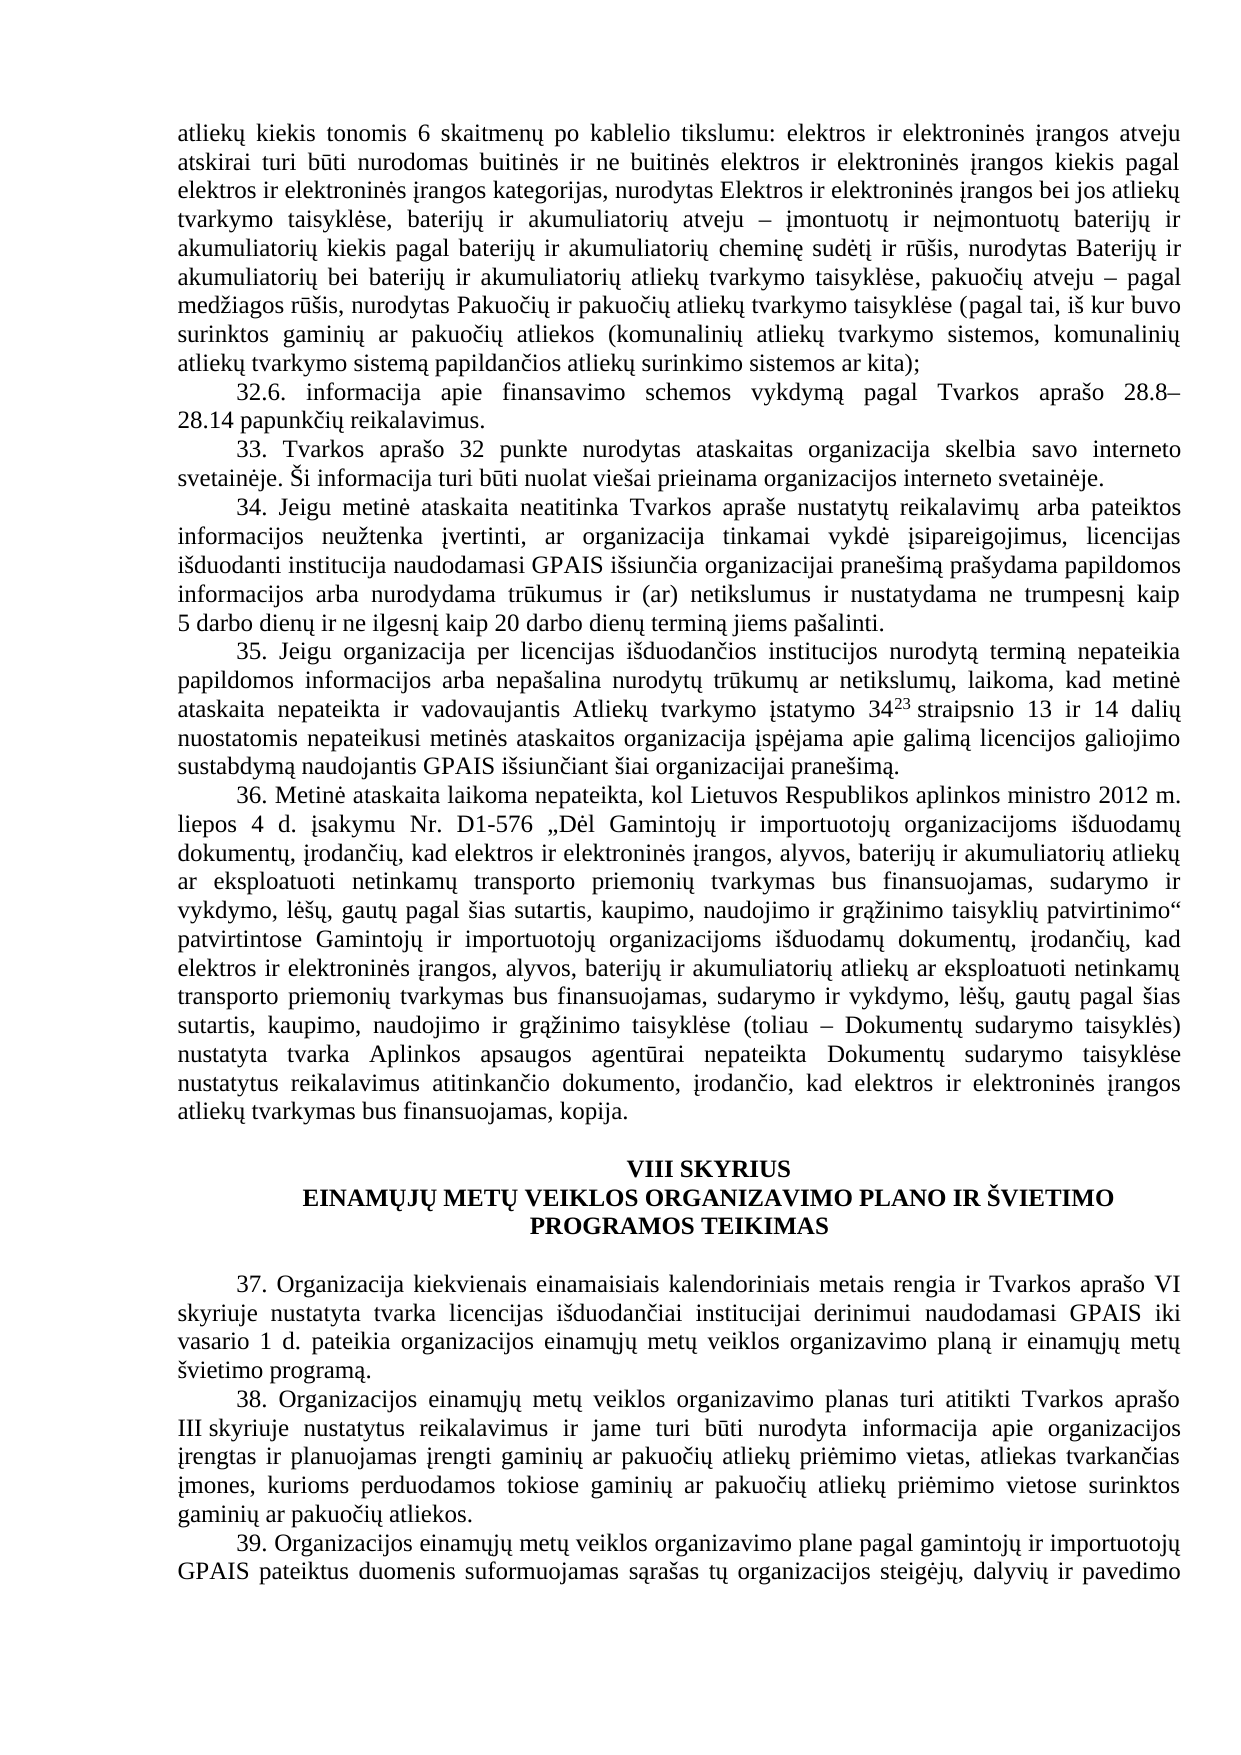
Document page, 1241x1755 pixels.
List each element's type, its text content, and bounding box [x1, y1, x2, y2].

text 38. Organizacijos einamųjų metų veiklos organizavimo planas turi atitikti Tvarkos aprašo III skyriuje nustatytus reikalavimus ir jame turi būti nurodyta informacija apie organizacijos įrengtas ir planuojamas įrengti gaminių ar pakuočių atliekų priėmimo vietas, atliekas tvarkančias įmones, kurioms perduodamos tokiose gaminių ar pakuočių atliekų priėmimo vietose surinktos gaminių ar pakuočių atliekos. [177, 1384, 1181, 1528]
text 33. Tvarkos aprašo 32 punkte nurodytas ataskaitas organizacija skelbia savo interneto svetainėje. Ši informacija turi būti nuolat viešai prieinama organizacijos interneto svetainėje. [177, 434, 1181, 492]
text atliekų kiekis tonomis 6 skaitmenų po kablelio tikslumu: elektros ir elektroninės įrangos atveju atskirai turi būti nurodomas buitinės ir ne buitinės elektros ir elektroninės įrangos kiekis pagal elektros ir elektroninės įrangos kategorijas, nurodytas Elektros ir elektroninės įrangos bei jos atliekų tvarkymo taisyklėse, baterijų ir akumuliatorių atveju – įmontuotų ir neįmontuotų baterijų ir akumuliatorių kiekis pagal baterijų ir akumuliatorių cheminę sudėtį ir rūšis, nurodytas Baterijų ir akumuliatorių bei baterijų ir akumuliatorių atliekų tvarkymo taisyklėse, pakuočių atveju – pagal medžiagos rūšis, nurodytas Pakuočių ir pakuočių atliekų tvarkymo taisyklėse (pagal tai, iš kur buvo surinktos gaminių ar pakuočių atliekos (komunalinių atliekų tvarkymo sistemos, komunalinių atliekų tvarkymo sistemą papildančios atliekų surinkimo sistemos ar kita); [177, 118, 1181, 377]
text 37. Organizacija kiekvienais einamaisiais kalendoriniais metais rengia ir Tvarkos aprašo VI skyriuje nustatyta tvarka licencijas išduodančiai institucijai derinimui naudodamasi GPAIS iki vasario 1 d. pateikia organizacijos einamųjų metų veiklos organizavimo planą ir einamųjų metų švietimo programą. [177, 1269, 1181, 1384]
text 32.6. informacija apie finansavimo schemos vykdymą pagal Tvarkos aprašo 28.8–28.14 papunkčių reikalavimus. [177, 377, 1181, 434]
text 36. Metinė ataskaita laikoma nepateikta, kol Lietuvos Respublikos aplinkos ministro 2012 m. liepos 4 d. įsakymu Nr. D1-576 „Dėl Gamintojų ir importuotojų organizacijoms išduodamų dokumentų, įrodančių, kad elektros ir elektroninės įrangos, alyvos, baterijų ir akumuliatorių atliekų ar eksploatuoti netinkamų transporto priemonių tvarkymas bus finansuojamas, sudarymo ir vykdymo, lėšų, gautų pagal šias sutartis, kaupimo, naudojimo ir grąžinimo taisyklių patvirtinimo“ patvirtintose Gamintojų ir importuotojų organizacijoms išduodamų dokumentų, įrodančių, kad elektros ir elektroninės įrangos, alyvos, baterijų ir akumuliatorių atliekų ar eksploatuoti netinkamų transporto priemonių tvarkymas bus finansuojamas, sudarymo ir vykdymo, lėšų, gautų pagal šias sutartis, kaupimo, naudojimo ir grąžinimo taisyklėse (toliau – Dokumentų sudarymo taisyklės) nustatyta tvarka Aplinkos apsaugos agentūrai nepateikta Dokumentų sudarymo taisyklėse nustatytus reikalavimus atitinkančio dokumento, įrodančio, kad elektros ir elektroninės įrangos atliekų tvarkymas bus finansuojamas, kopija. [177, 780, 1181, 1125]
text 34. Jeigu metinė ataskaita neatitinka Tvarkos apraše nustatytų reikalavimų arba pateiktos informacijos neužtenka įvertinti, ar organizacija tinkamai vykdė įsipareigojimus, licencijas išduodanti institucija naudodamasi GPAIS išsiunčia organizacijai pranešimą prašydama papildomos informacijos arba nurodydama trūkumus ir (ar) netikslumus ir nustatydama ne trumpesnį kaip 5 darbo dienų ir ne ilgesnį kaip 20 darbo dienų terminą jiems pašalinti. [177, 492, 1181, 636]
text 39. Organizacijos einamųjų metų veiklos organizavimo plane pagal gamintojų ir importuotojų GPAIS pateiktus duomenis suformuojamas sąrašas tų organizacijos steigėjų, dalyvių ir pavedimo [177, 1528, 1181, 1585]
text EINAMŲJŲ METŲ VEIKLOS ORGANIZAVIMO PLANO IR ŠVIETIMO PROGRAMOS TEIKIMAS [177, 1183, 1181, 1240]
text 35. Jeigu organizacija per licencijas išduodančios institucijos nurodytą terminą nepateikia papildomos informacijos arba nepašalina nurodytų trūkumų ar netikslumų, laikoma, kad metinė ataskaita nepateikta ir vadovaujantis Atliekų tvarkymo įstatymo 3423 straipsnio 13 ir 14 dalių nuostatomis nepateikusi metinės ataskaitos organizacija įspėjama apie galimą licencijos galiojimo sustabdymą naudojantis GPAIS išsiunčiant šiai organizacijai pranešimą. [177, 636, 1181, 780]
text VIII SKYRIUS [177, 1154, 1181, 1183]
